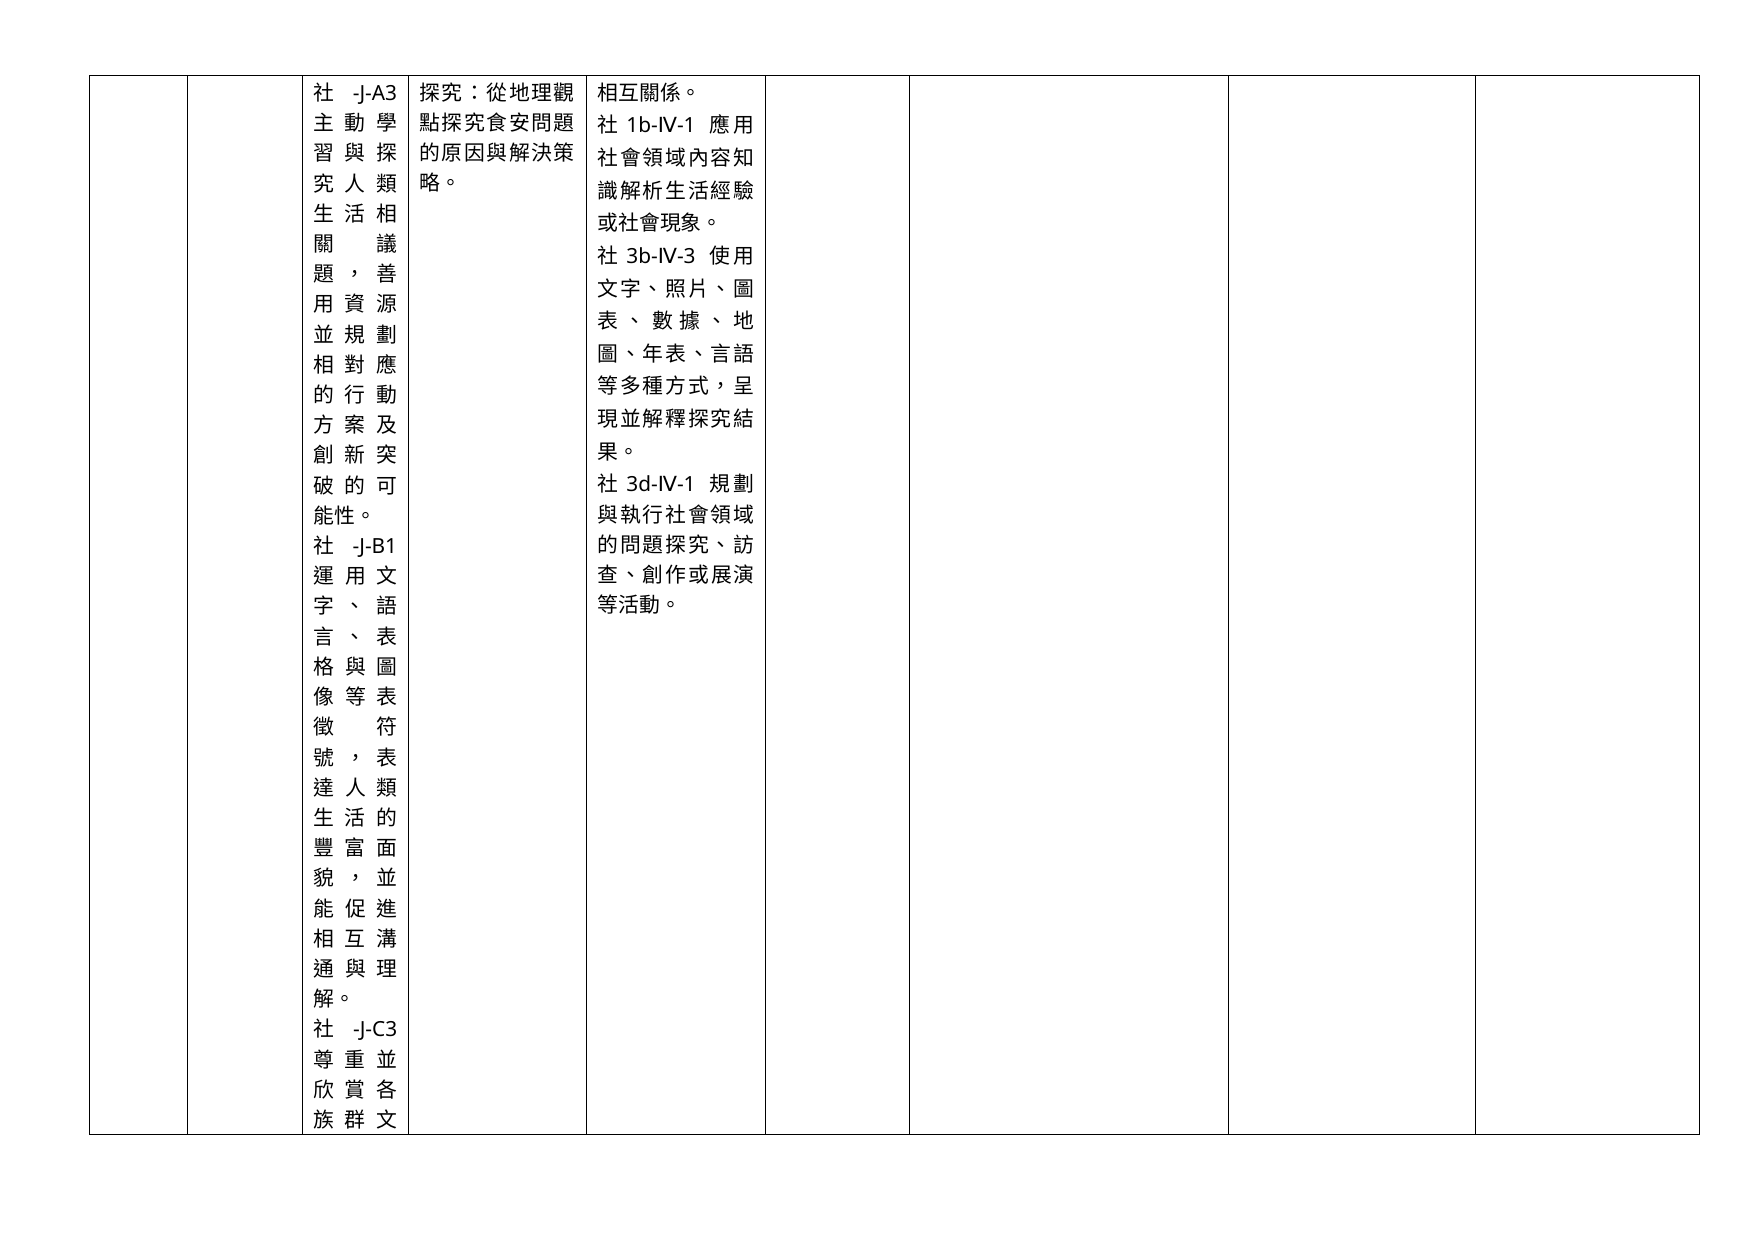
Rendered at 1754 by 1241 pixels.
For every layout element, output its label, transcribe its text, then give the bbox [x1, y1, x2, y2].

table_cell 相互關係。 社1b-Ⅳ-1 應用社會領域內容知識解析生活經驗或社會現象。 社3b-Ⅳ-3 使用文字、照片、圖表、數據、地圖、年表、言語等多種方式，呈現並解釋探究結果。 社3d-Ⅳ-1 規劃與執行社會領域的問題探究、訪查、創作或展演等活動。 [587, 76, 765, 1134]
table_cell [1476, 76, 1699, 1134]
table_cell [90, 76, 187, 1134]
table_cell 探究：從地理觀點探究食安問題的原因與解決策略。 [409, 76, 586, 1134]
table_cell [910, 76, 1228, 1134]
table_cell 社-J-A3主動學習與探究人類生活相關議題，善用資源並規劃相對應的行動方案及創新突破的可能性。 社-J-B1運用文字、語言、表格與圖像等表徵符號，表達人類生活的豐富面貌，並能促進相互溝通與理解。 社-J-C3尊重並欣賞各族群文 [303, 76, 408, 1134]
table_cell [188, 76, 302, 1134]
table_cell [1229, 76, 1475, 1134]
table_cell [766, 76, 909, 1134]
